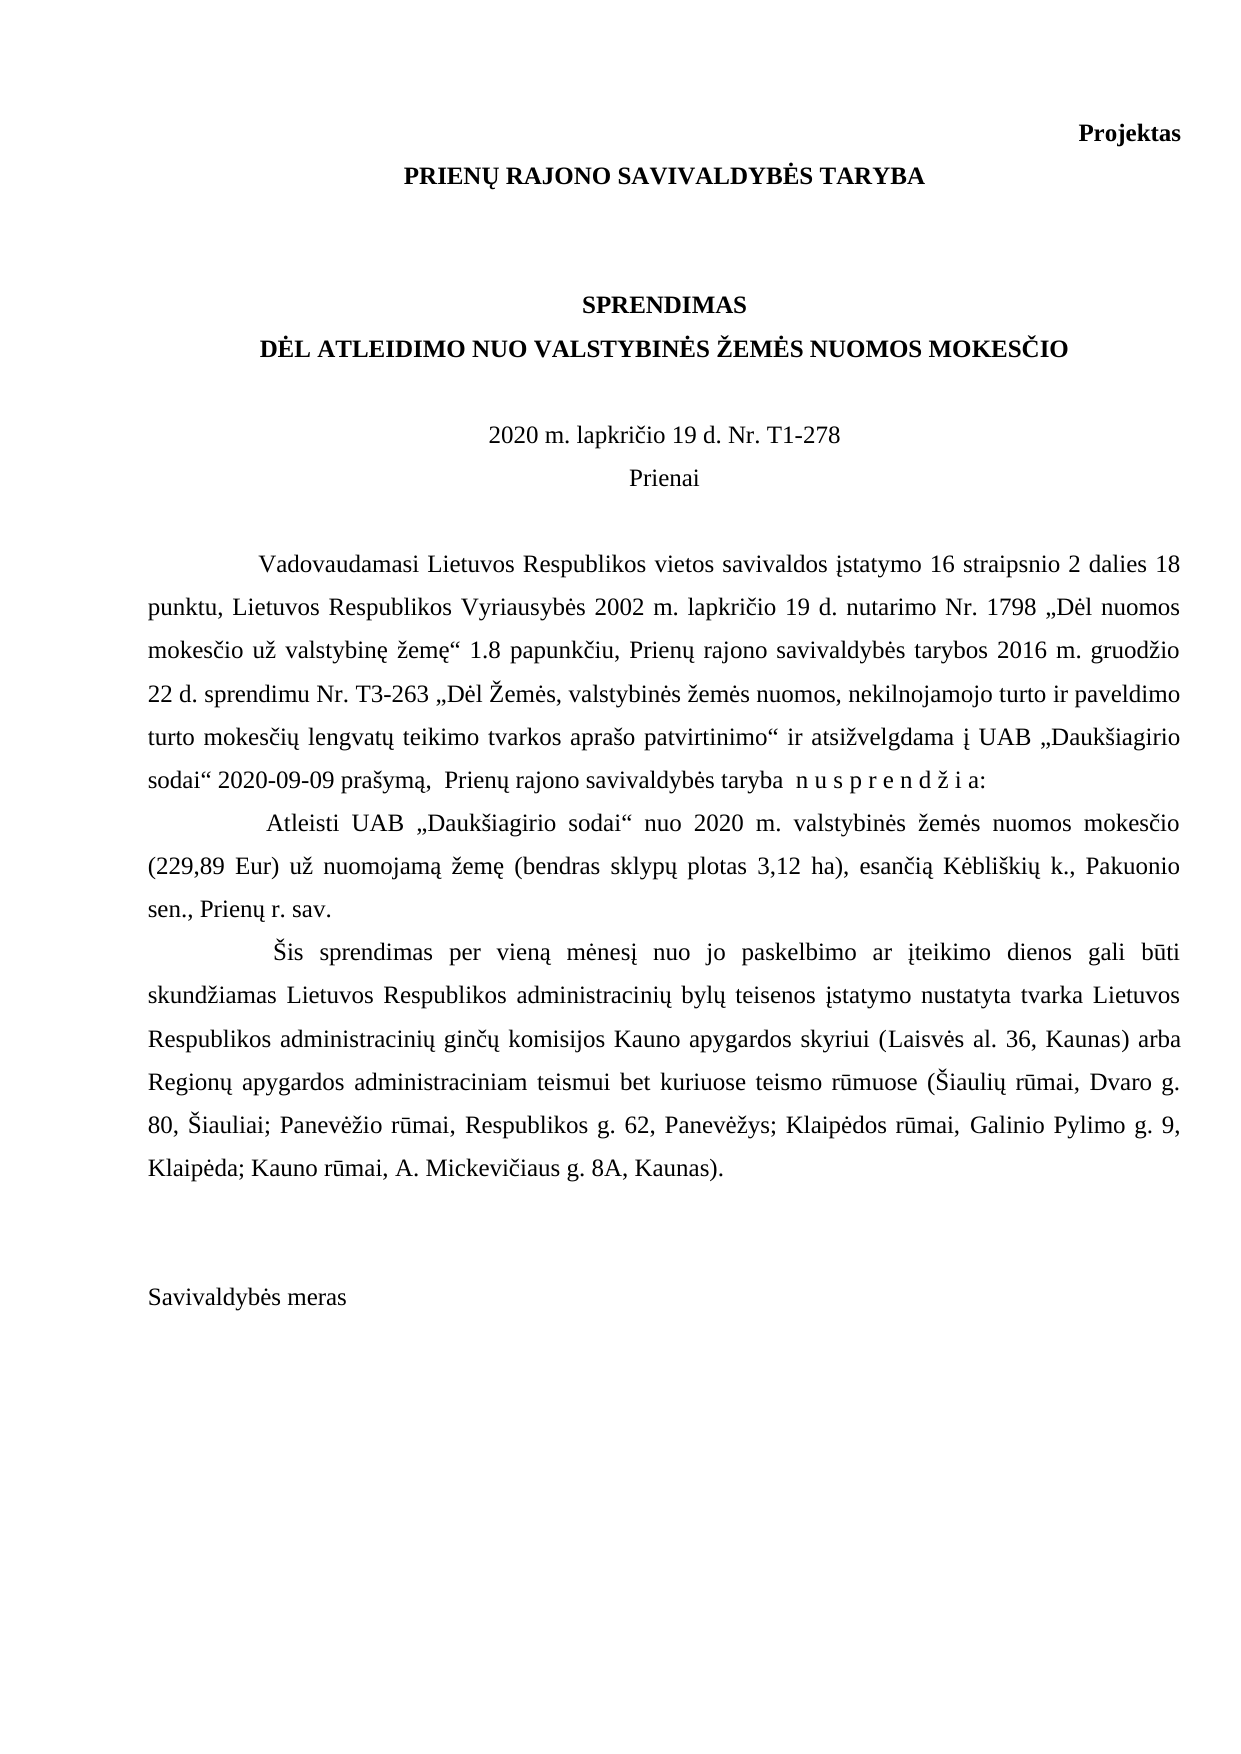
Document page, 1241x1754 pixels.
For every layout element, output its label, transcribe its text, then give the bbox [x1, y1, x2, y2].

text SPRENDIMAS [148, 291, 1181, 319]
text Atleisti UAB „Daukšiagirio sodai“ nuo 2020 m. valstybinės žemės nuomos mokesčio (229,89 Eur) už nuomojamą žemę (bendras sklypų plotas 3,12 ha), esančią Kėbliškių k., Pakuonio sen., Prienų r. sav. [148, 808, 1181, 923]
text Savivaldybės meras [148, 1282, 1181, 1311]
text Prienai [148, 463, 1181, 492]
text 2020 m. lapkričio 19 d. Nr. T1-278 [15, 420, 1181, 449]
text Vadovaudamasi Lietuvos Respublikos vietos savivaldos įstatymo 16 straipsnio 2 dalies 18 punktu, Lietuvos Respublikos Vyriausybės 2002 m. lapkričio 19 d. nutarimo Nr. 1798 „Dėl nuomos mokesčio už valstybinę žemę“ 1.8 papunkčiu, Prienų rajono savivaldybės tarybos 2016 m. gruodžio 22 d. sprendimu Nr. T3-263 „Dėl Žemės, valstybinės žemės nuomos, nekilnojamojo turto ir paveldimo turto mokesčių lengvatų teikimo tvarkos aprašo patvirtinimo“ ir atsižvelgdama į UAB „Daukšiagirio sodai“ 2020-09-09 prašymą, Prienų rajono savivaldybės taryba n u s p r e n d ž i a: [148, 549, 1181, 794]
text PRIENŲ RAJONO SAVIVALDYBĖS TARYBA [148, 161, 1181, 190]
text Projektas [148, 118, 1181, 147]
text Šis sprendimas per vieną mėnesį nuo jo paskelbimo ar įteikimo dienos gali būti skundžiamas Lietuvos Respublikos administracinių bylų teisenos įstatymo nustatyta tvarka Lietuvos Respublikos administracinių ginčų komisijos Kauno apygardos skyriui (Laisvės al. 36, Kaunas) arba Regionų apygardos administraciniam teismui bet kuriuose teismo rūmuose (Šiaulių rūmai, Dvaro g. 80, Šiauliai; Panevėžio rūmai, Respublikos g. 62, Panevėžys; Klaipėdos rūmai, Galinio Pylimo g. 9, Klaipėda; Kauno rūmai, A. Mickevičiaus g. 8A, Kaunas). [148, 937, 1181, 1182]
text DĖL ATLEIDIMO NUO VALSTYBINĖS ŽEMĖS NUOMOS MOKESČIO [148, 334, 1181, 362]
